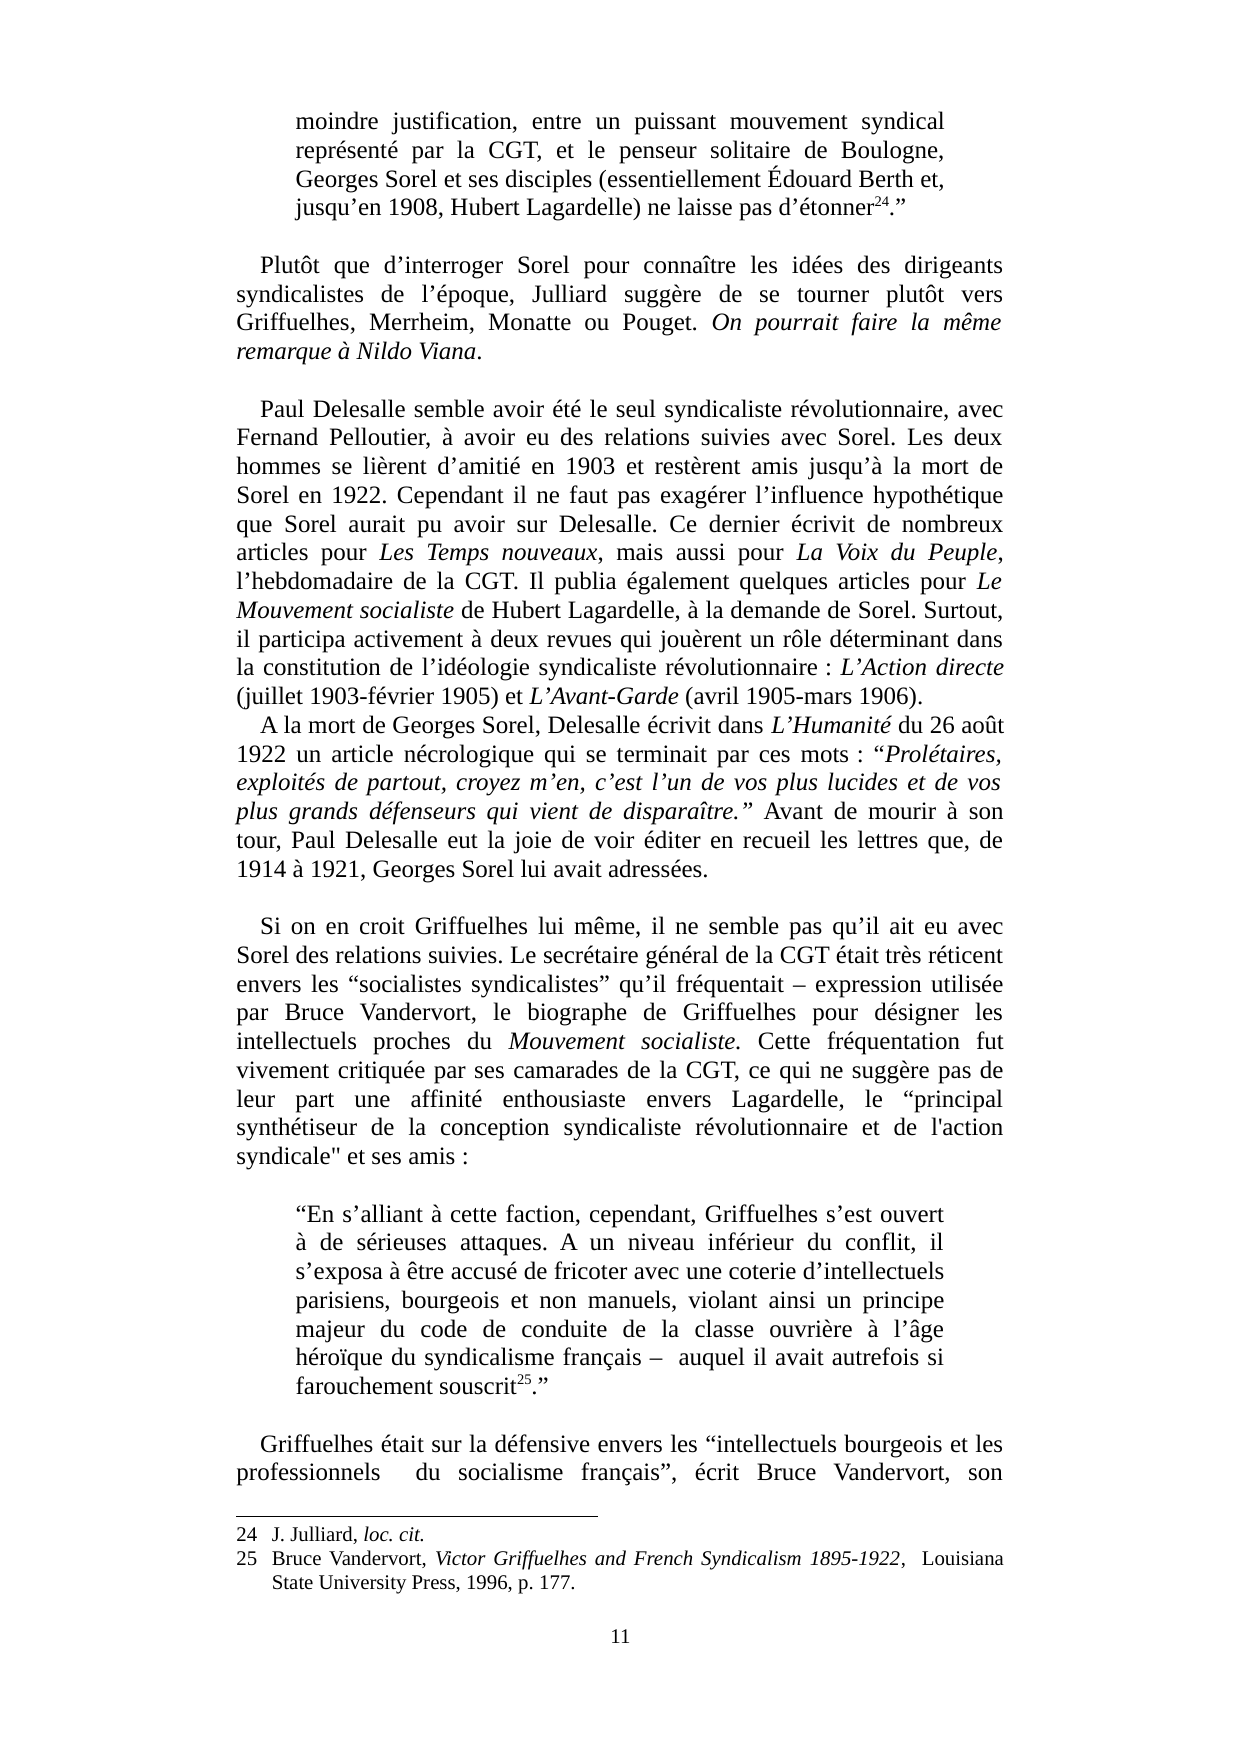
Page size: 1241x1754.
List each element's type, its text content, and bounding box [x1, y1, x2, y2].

text Griffuelhes était sur la défensive envers les “intellectuels bourgeois et les professionnels du socialisme français”, écrit Bruce Vandervort, son [236, 1429, 1004, 1486]
text Si on en croit Griffuelhes lui même, il ne semble pas quʼil ait eu avec Sorel des relations suivies. Le secrétaire général de la CGT était très réticent envers les “socialistes syndicalistes” quʼil fréquentait – expression utilisée par Bruce Vandervort, le biographe de Griffuelhes pour désigner les intellectuels proches du Mouvement socialiste. Cette fréquentation fut vivement critiquée par ses camarades de la CGT, ce qui ne suggère pas de leur part une affinité enthousiaste envers Lagardelle, le “principal synthétiseur de la conception syndicaliste révolutionnaire et de l'action syndicale" et ses amis : [236, 911, 1004, 1170]
text Plutôt que dʼinterroger Sorel pour connaître les idées des dirigeants syndicalistes de lʼépoque, Julliard suggère de se tourner plutôt vers Griffuelhes, Merrheim, Monatte ou Pouget. On pourrait faire la même remarque à Nildo Viana. [236, 250, 1004, 365]
text A la mort de Georges Sorel, Delesalle écrivit dans L’Humanité du 26 août 1922 un article nécrologique qui se terminait par ces mots : “Prolétaires, exploités de partout, croyez m’en, c’est l’un de vos plus lucides et de vos plus grands défenseurs qui vient de disparaître.” Avant de mourir à son tour, Paul Delesalle eut la joie de voir éditer en recueil les lettres que, de 1914 à 1921, Georges Sorel lui avait adressées. [236, 710, 1004, 882]
text J. Julliard, loc. cit. [236, 1522, 1004, 1546]
text “En sʼalliant à cette faction, cependant, Griffuelhes sʼest ouvert à de sérieuses attaques. A un niveau inférieur du conflit, il sʼexposa à être accusé de fricoter avec une coterie dʼintellectuels parisiens, bourgeois et non manuels, violant ainsi un principe majeur du code de conduite de la classe ouvrière à lʼâge héroïque du syndicalisme français – auquel il avait autrefois si farouchement souscrit.” [295, 1199, 945, 1400]
text moindre justification, entre un puissant mouvement syndical représenté par la CGT, et le penseur solitaire de Boulogne, Georges Sorel et ses disciples (essentiellement Édouard Berth et, jusquʼen 1908, Hubert Lagardelle) ne laisse pas dʼétonner.” [295, 106, 945, 221]
text Paul Delesalle semble avoir été le seul syndicaliste révolutionnaire, avec Fernand Pelloutier, à avoir eu des relations suivies avec Sorel. Les deux hommes se lièrent dʼamitié en 1903 et restèrent amis jusquʼà la mort de Sorel en 1922. Cependant il ne faut pas exagérer lʼinfluence hypothétique que Sorel aurait pu avoir sur Delesalle. Ce dernier écrivit de nombreux articles pour Les Temps nouveaux, mais aussi pour La Voix du Peuple, l’hebdomadaire de la CGT. Il publia également quelques articles pour Le Mouvement socialiste de Hubert Lagardelle, à la demande de Sorel. Surtout, il participa activement à deux revues qui jouèrent un rôle déterminant dans la constitution de l’idéologie syndicaliste révolutionnaire : L’Action directe (juillet 1903-février 1905) et L’Avant-Garde (avril 1905-mars 1906). [236, 394, 1004, 710]
text Bruce Vandervort, Victor Griffuelhes and French Syndicalism 1895-1922, Louisiana State University Press, 1996, p. 177. [236, 1546, 1004, 1594]
